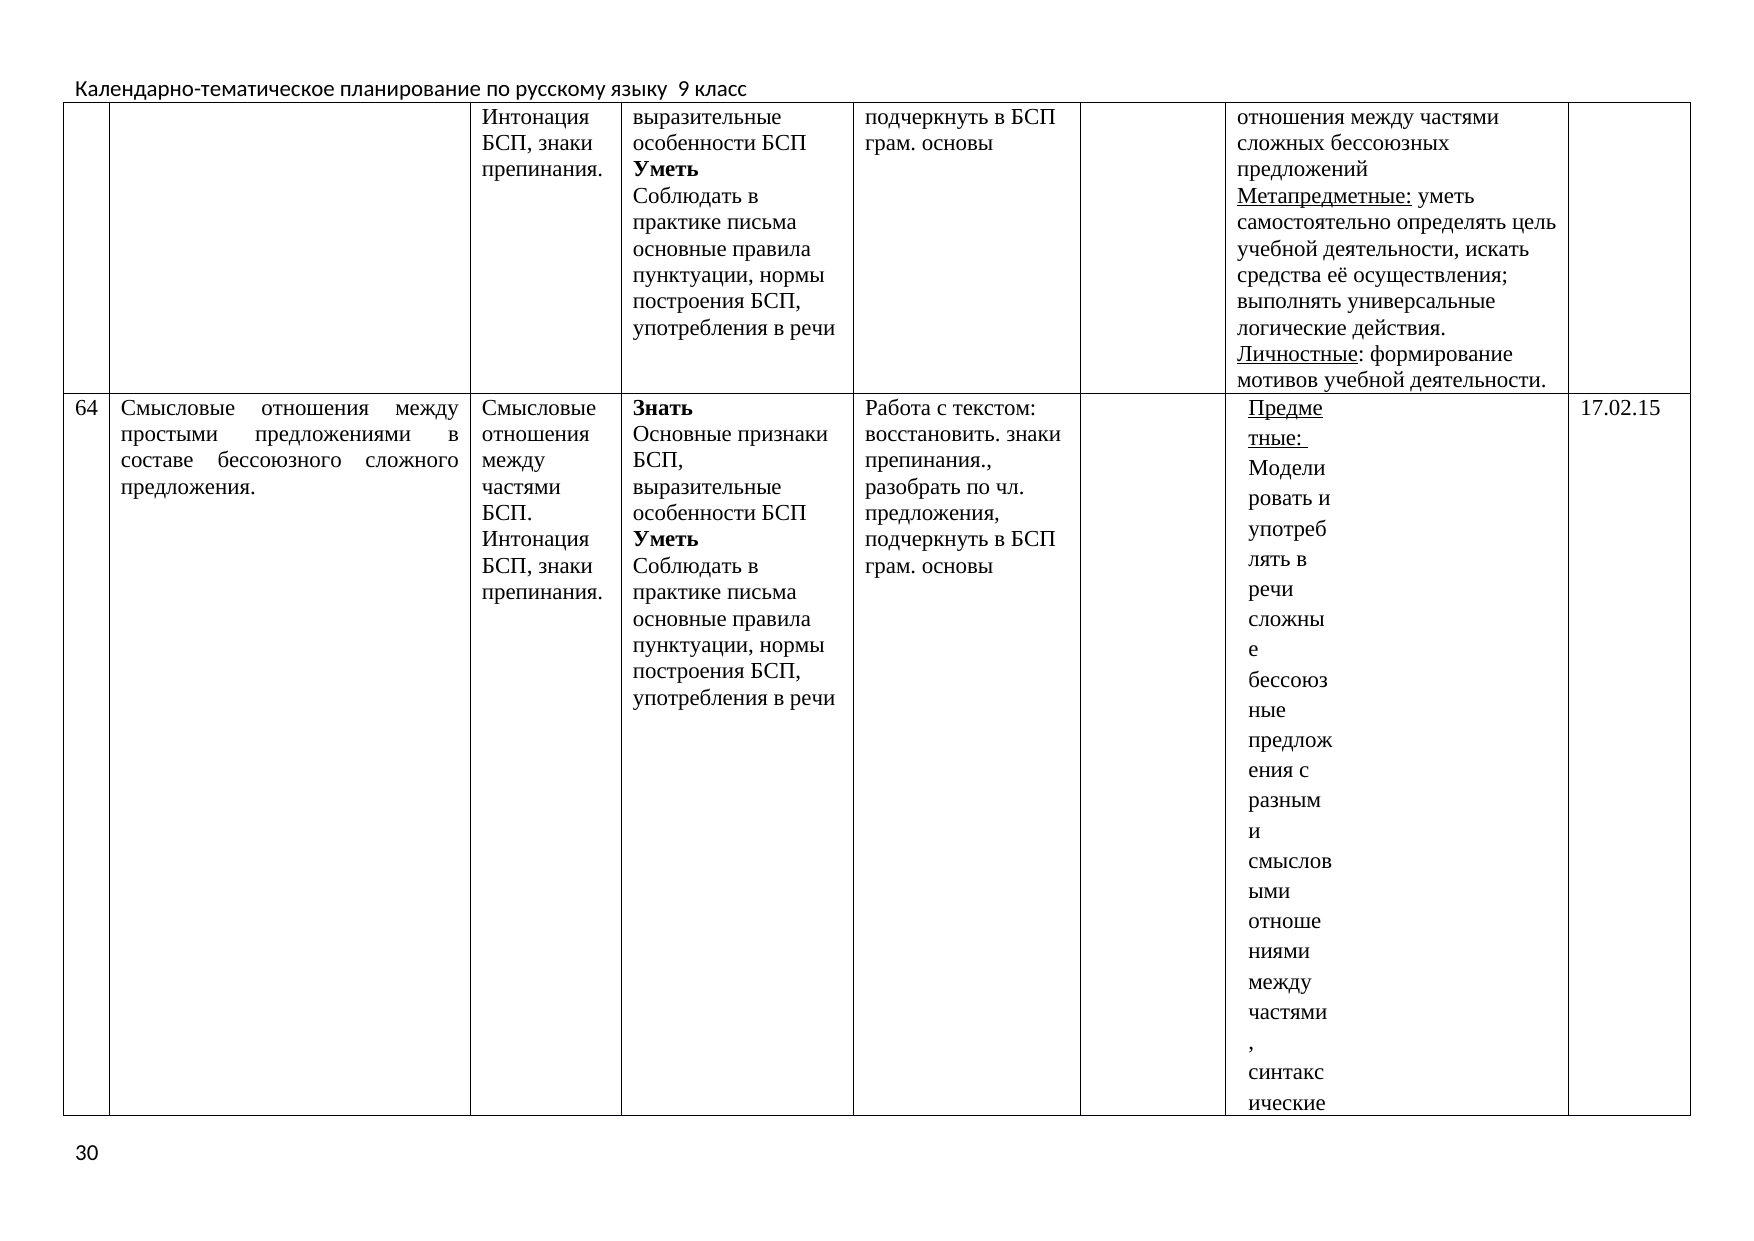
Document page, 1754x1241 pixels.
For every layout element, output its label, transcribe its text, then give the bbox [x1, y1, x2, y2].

table_header Предметные: Моделировать и употреблять в речи сложные бессоюзные предложения с разными смысловыми отношениями между частями, синтаксические [1237, 394, 1344, 1115]
table_cell выразительные особенности БСП Уметь Соблюдать в практике письма основные правила пунктуации, нормы построения БСП, употребления в речи [622, 103, 853, 393]
table_cell Знать Основные признаки БСП, выразительные особенности БСП Уметь Соблюдать в практике письма основные правила пунктуации, нормы построения БСП, употребления в речи [622, 394, 853, 1115]
table_cell Смысловые отношения между частями БСП. Интонация БСП, знаки препинания. [471, 394, 621, 1115]
table_cell [110, 103, 470, 393]
table_cell [64, 103, 109, 393]
table_cell [1569, 103, 1690, 393]
table_cell подчеркнуть в БСП грам. основы [854, 103, 1080, 393]
table_cell Работа с текстом: восстановить. знаки препинания., разобрать по чл. предложения, подчеркнуть в БСП грам. основы [854, 394, 1080, 1115]
table_cell [1081, 394, 1225, 1115]
table_cell Смысловые отношения между простыми предложениями в составе бессоюзного сложного предложения. [110, 394, 470, 1115]
table_cell [1226, 394, 1237, 1115]
table_cell Интонация БСП, знаки препинания. [471, 103, 621, 393]
table_cell 17.02.15 [1569, 394, 1690, 1115]
table_cell [1344, 394, 1568, 1115]
table_cell [1081, 103, 1225, 393]
table_cell 64 [64, 394, 109, 1115]
table_cell отношения между частями сложных бессоюзных предложений Метапредметные: уметь самостоятельно определять цель учебной деятельности, искать средства её осуществления; выполнять универсальные логические действия. Личностные: формирование мотивов учебной деятельности. [1226, 103, 1568, 393]
